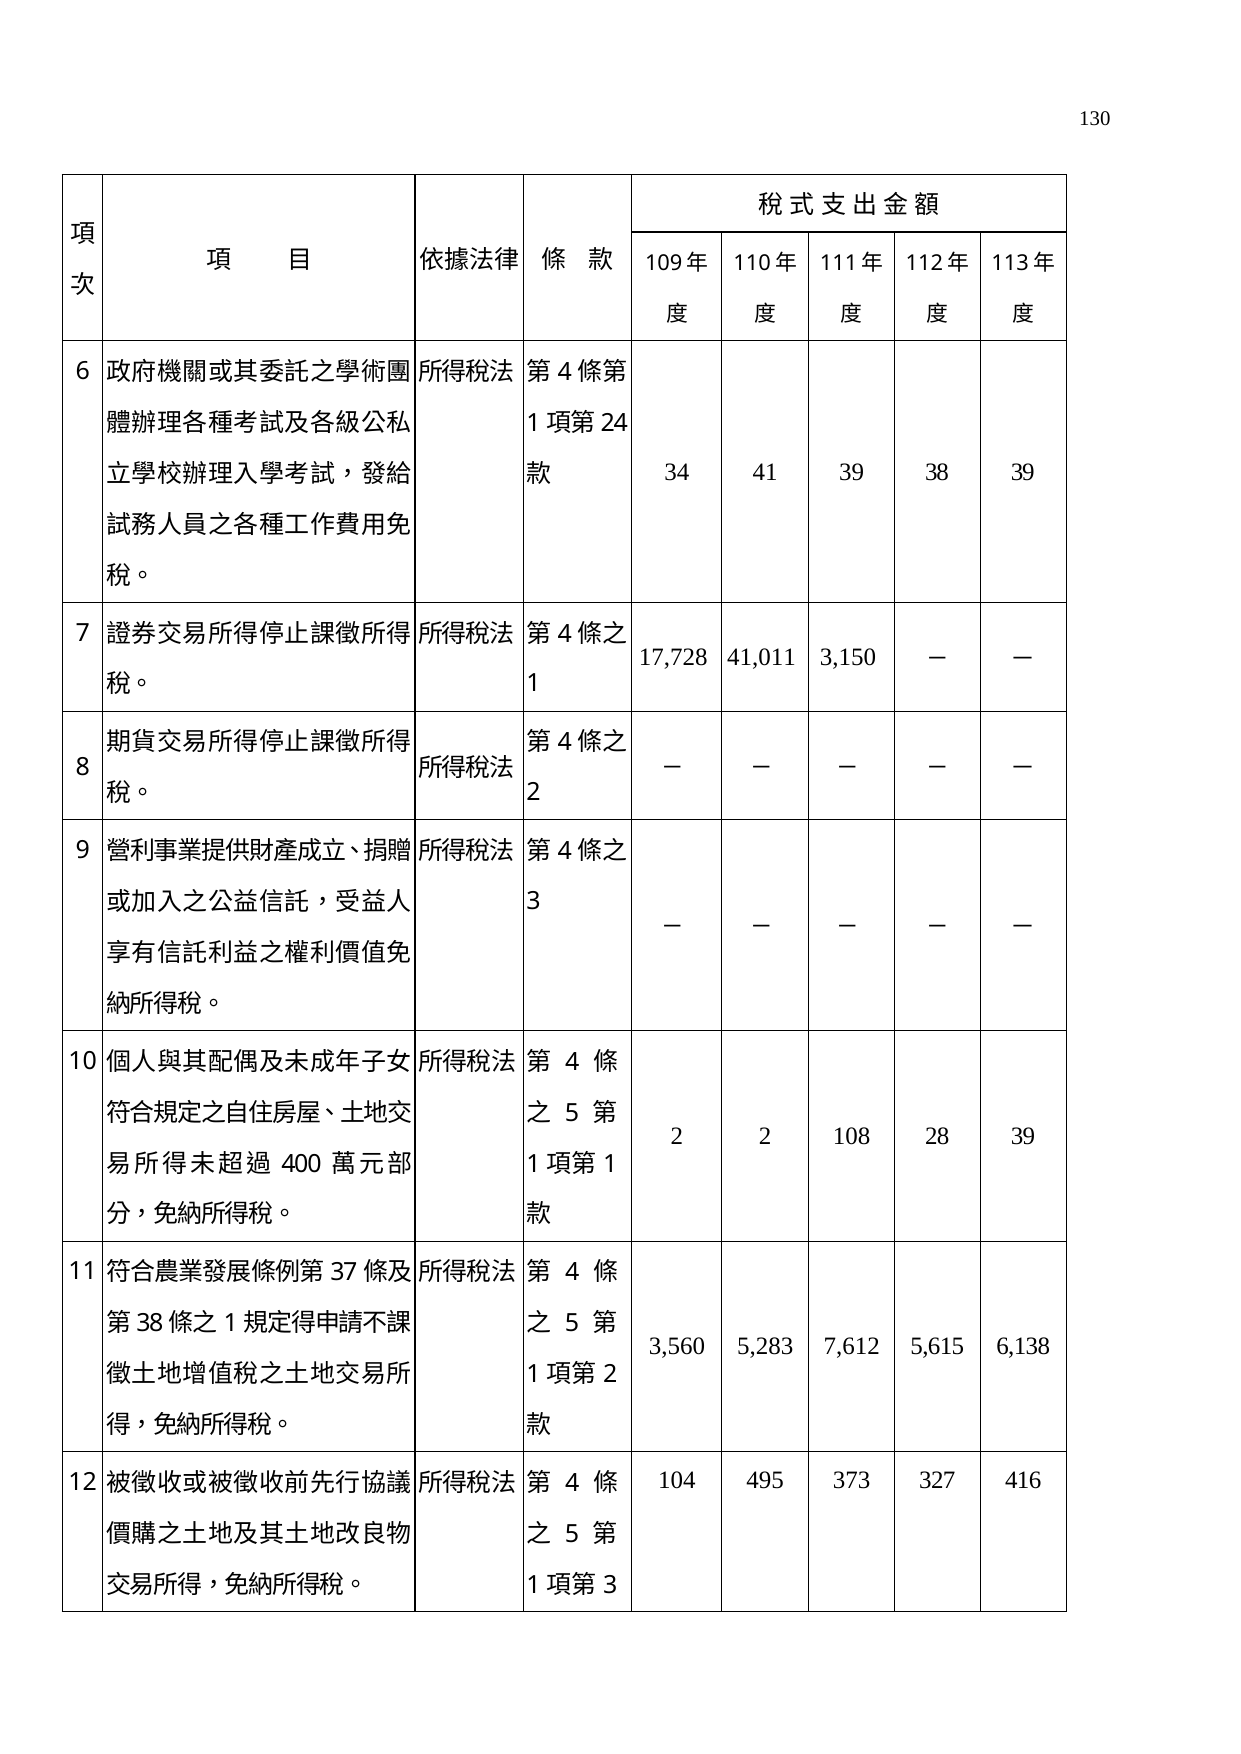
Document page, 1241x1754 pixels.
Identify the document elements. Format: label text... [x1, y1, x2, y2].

table_cell 3,150 [809, 603, 894, 711]
table_cell 373 [809, 1452, 894, 1611]
table_cell 38 [895, 341, 980, 602]
table_cell 112年度 [895, 233, 980, 340]
table_cell 所得稅法 [416, 341, 523, 602]
table_cell 第4條之5第1項第2款 [524, 1242, 631, 1451]
table_cell 11 [63, 1242, 102, 1451]
table_cell 6,138 [981, 1242, 1066, 1451]
table_cell 416 [981, 1452, 1066, 1611]
table_cell 9 [63, 820, 102, 1030]
table_cell － [981, 712, 1066, 819]
table_cell 113年度 [981, 233, 1066, 340]
table_cell 被徵收或被徵收前先行協議價購之土地及其土地改良物交易所得，免納所得稅。 [103, 1452, 414, 1611]
table_cell 第4條之5第1項第1款 [524, 1031, 631, 1241]
table_cell 39 [809, 341, 894, 602]
table_cell 證券交易所得停止課徵所得稅。 [103, 603, 414, 711]
table_cell 8 [63, 712, 102, 819]
table_cell 個人與其配偶及未成年子女符合規定之自住房屋、土地交易所得未超過400萬元部分，免納所得稅。 [103, 1031, 414, 1241]
table_cell 所得稅法 [416, 1031, 523, 1241]
table_cell 104 [632, 1452, 721, 1611]
table_header 依據法律 [416, 175, 523, 340]
table_cell － [632, 712, 721, 819]
table_cell 營利事業提供財產成立、捐贈或加入之公益信託，受益人享有信託利益之權利價值免納所得稅。 [103, 820, 414, 1030]
table_cell － [722, 712, 808, 819]
table_cell － [981, 603, 1066, 711]
table_cell 7 [63, 603, 102, 711]
table_cell 第4條第1項第24款 [524, 341, 631, 602]
table_cell 5,615 [895, 1242, 980, 1451]
table_cell 110年度 [722, 233, 808, 340]
table_cell 第4條之3 [524, 820, 631, 1030]
table_cell 所得稅法 [416, 820, 523, 1030]
table_cell － [981, 820, 1066, 1030]
table_cell 41,011 [722, 603, 808, 711]
table_cell 2 [722, 1031, 808, 1241]
table_cell 6 [63, 341, 102, 602]
table_cell － [722, 820, 808, 1030]
table_cell 5,283 [722, 1242, 808, 1451]
table_cell 108 [809, 1031, 894, 1241]
table_cell － [809, 712, 894, 819]
table_cell 符合農業發展條例第37條及第38條之1規定得申請不課徵土地增值稅之土地交易所得，免納所得稅。 [103, 1242, 414, 1451]
table_cell 34 [632, 341, 721, 602]
table_cell 所得稅法 [416, 712, 523, 819]
table_cell 所得稅法 [416, 1242, 523, 1451]
table_cell 第4條之5第1項第3 [524, 1452, 631, 1611]
table_cell 109年度 [632, 233, 721, 340]
table_cell 12 [63, 1452, 102, 1611]
table_cell － [895, 820, 980, 1030]
table_cell 政府機關或其委託之學術團體辦理各種考試及各級公私立學校辦理入學考試，發給試務人員之各種工作費用免稅。 [103, 341, 414, 602]
table_cell － [895, 603, 980, 711]
table_cell 2 [632, 1031, 721, 1241]
table_header 項次 [63, 175, 102, 340]
table_cell 第4條之1 [524, 603, 631, 711]
table_cell 所得稅法 [416, 603, 523, 711]
table_cell － [895, 712, 980, 819]
table_header 稅 式 支 出 金 額 [632, 175, 1066, 231]
table_cell 327 [895, 1452, 980, 1611]
table_cell 10 [63, 1031, 102, 1241]
table_cell 111年度 [809, 233, 894, 340]
table_cell 第4條之2 [524, 712, 631, 819]
table_cell 7,612 [809, 1242, 894, 1451]
table_cell － [632, 820, 721, 1030]
table_cell 39 [981, 1031, 1066, 1241]
table_cell 39 [981, 341, 1066, 602]
table_cell － [809, 820, 894, 1030]
table_header 項 目 [103, 175, 414, 340]
table_cell 所得稅法 [416, 1452, 523, 1611]
table_cell 495 [722, 1452, 808, 1611]
table_header 條 款 [524, 175, 631, 340]
table_cell 3,560 [632, 1242, 721, 1451]
table_cell 28 [895, 1031, 980, 1241]
table_cell 17,728 [632, 603, 721, 711]
table_cell 期貨交易所得停止課徵所得稅。 [103, 712, 414, 819]
table_cell 41 [722, 341, 808, 602]
